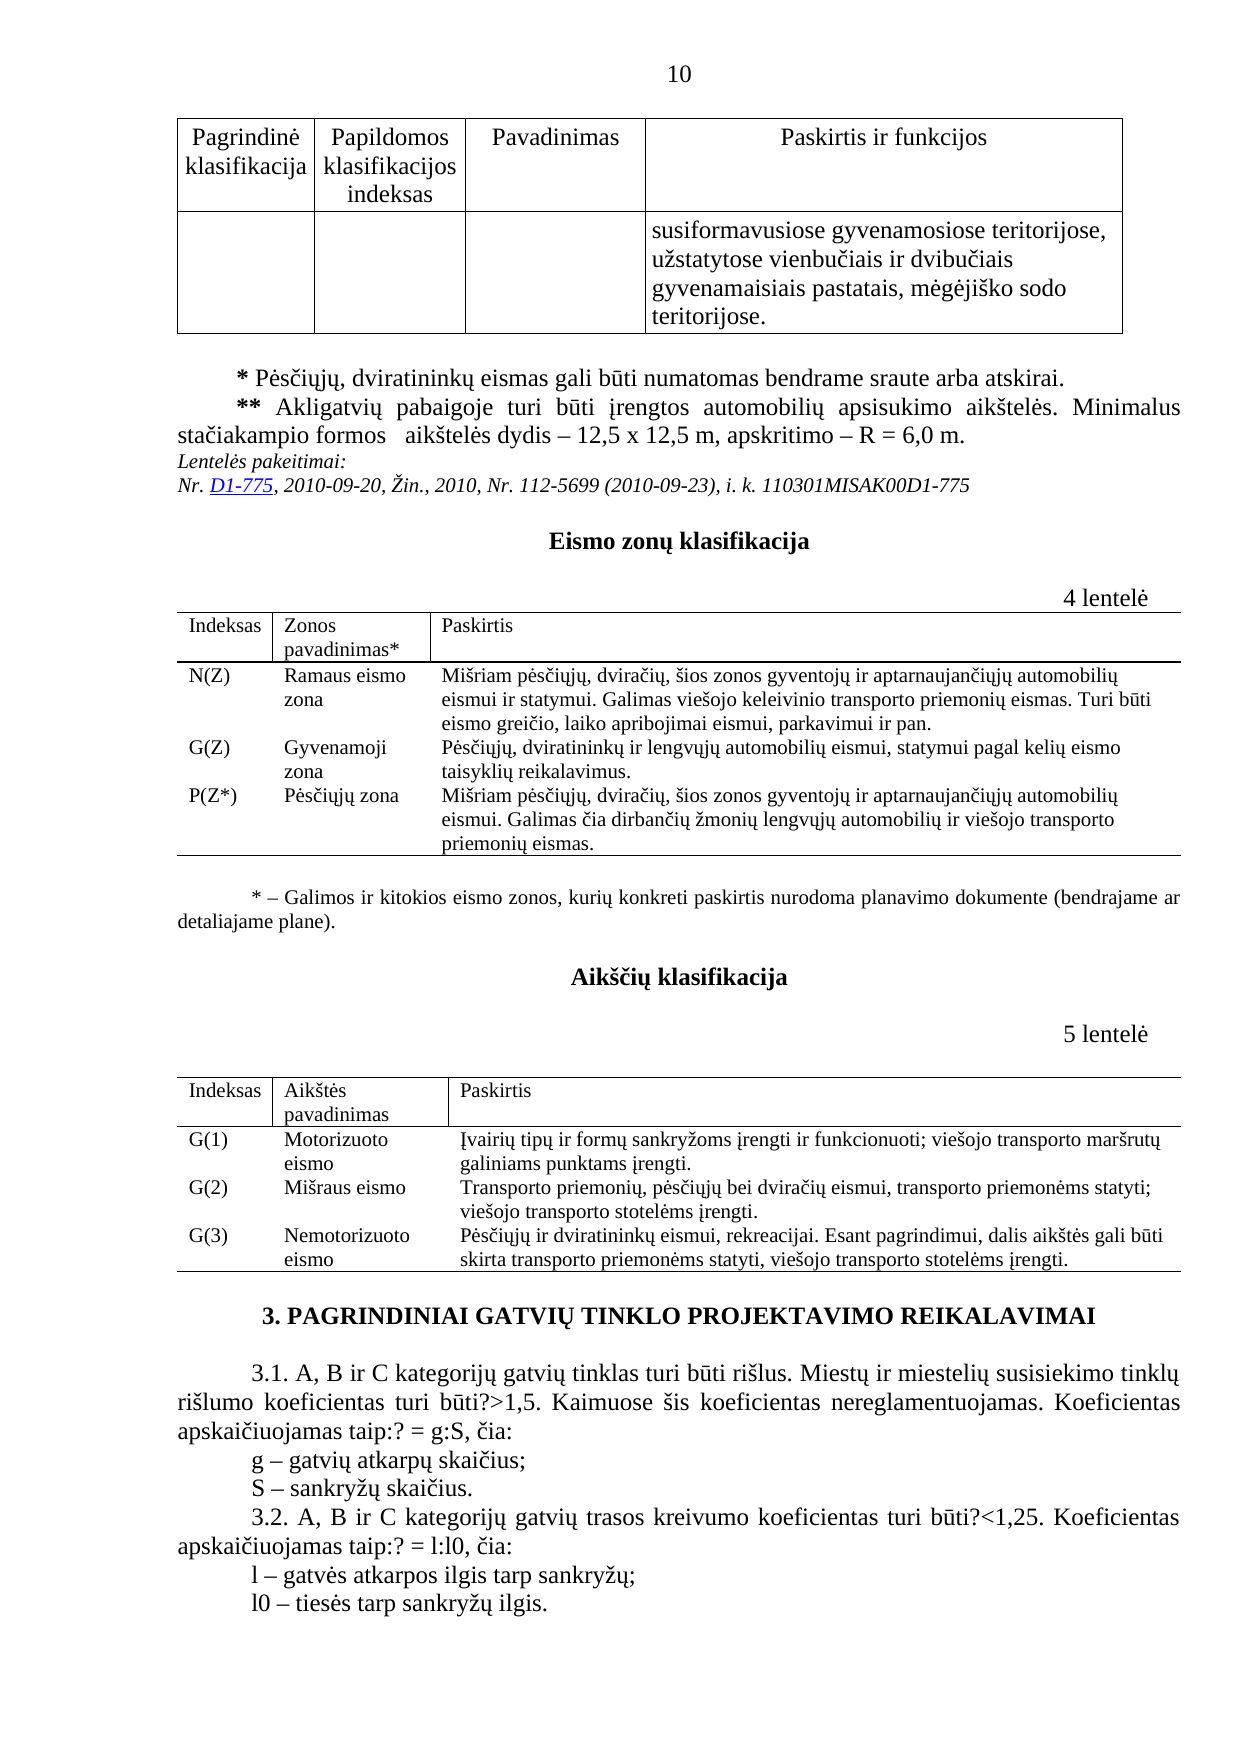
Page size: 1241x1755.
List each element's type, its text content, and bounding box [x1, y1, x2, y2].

table_cell Mišraus eismo [273, 1175, 448, 1223]
table_cell N(Z) [177, 663, 273, 735]
table_cell Įvairių tipų ir formų sankryžoms įrengti ir funkcionuoti; viešojo transporto maršrutų galiniams punktams įrengti. [449, 1127, 1181, 1175]
table_header Paskirtis [431, 613, 1181, 661]
text Eismo zonų klasifikacija [177, 526, 1181, 555]
text ** Akligatvių pabaigoje turi būti įrengtos automobilių apsisukimo aikštelės. Minimalus stačiakampio formos aikštelės dydis – 12,5 x 12,5 m, apskritimo – R = 6,0 m. [177, 392, 1181, 449]
table_cell Pėsčiųjų, dviratininkų ir lengvųjų automobilių eismui, statymui pagal kelių eismo taisyklių reikalavimus. [430, 735, 1181, 783]
text 3.1. A, B ir C kategorijų gatvių tinklas turi būti rišlus. Miestų ir miestelių susisiekimo tinklų rišlumo koeficientas turi būti?>1,5. Kaimuose šis koeficientas nereglamentuojamas. Koeficientas apskaičiuojamas taip:? = g:S, čia: [177, 1358, 1181, 1445]
table_header Indeksas [177, 613, 272, 661]
text 3.2. A, B ir C kategorijų gatvių trasos kreivumo koeficientas turi būti?<1,25. Koeficientas apskaičiuojamas taip:? = l:l0, čia: [177, 1502, 1181, 1560]
text S – sankryžų skaičius. [177, 1473, 1181, 1502]
text Lentelės pakeitimai: [177, 449, 1181, 473]
table_cell susiformavusiose gyvenamosiose teritorijose, užstatytose vienbučiais ir dvibučiais gyvenamaisiais pastatais, mėgėjiško sodo teritorijose. [646, 212, 1122, 333]
text l0 – tiesės tarp sankryžų ilgis. [177, 1588, 1181, 1617]
table_header Zonos pavadinimas* [273, 613, 430, 661]
table_cell Nemotorizuoto eismo [273, 1223, 448, 1271]
table_cell Mišriam pėsčiųjų, dviračių, šios zonos gyventojų ir aptarnaujančiųjų automobilių eismui ir statymui. Galimas viešojo keleivinio transporto priemonių eismas. Turi būti eismo greičio, laiko apribojimai eismui, parkavimui ir pan. [430, 663, 1181, 735]
table_cell G(3) [177, 1223, 273, 1271]
table_header Aikštės pavadinimas [273, 1078, 448, 1126]
table_cell [178, 212, 314, 333]
table_cell G(Z) [177, 735, 273, 783]
table_header Indeksas [177, 1078, 272, 1126]
text 3. PAGRINDINIAI GATVIŲ TINKLO PROJEKTAVIMO REIKALAVIMAI [177, 1301, 1181, 1330]
text l – gatvės atkarpos ilgis tarp sankryžų; [177, 1560, 1181, 1588]
text g – gatvių atkarpų skaičius; [177, 1445, 1181, 1473]
table_header Pagrindinė klasifikacija [178, 119, 314, 211]
table_header Paskirtis [449, 1078, 1181, 1126]
text 4 lentelė [177, 583, 1181, 612]
table_cell G(1) [177, 1127, 273, 1175]
table_cell Pėsčiųjų zona [273, 783, 430, 855]
text Nr. D1-775, 2010-09-20, Žin., 2010, Nr. 112-5699 (2010-09-23), i. k. 110301MISAK00D1-775 [177, 473, 1181, 497]
table_cell G(2) [177, 1175, 273, 1223]
table_header Papildomos klasifikacijos indeksas [315, 119, 465, 211]
table_cell [466, 212, 645, 333]
text 5 lentelė [177, 1019, 1181, 1048]
table_cell Mišriam pėsčiųjų, dviračių, šios zonos gyventojų ir aptarnaujančiųjų automobilių eismui. Galimas čia dirbančių žmonių lengvųjų automobilių ir viešojo transporto priemonių eismas. [430, 783, 1181, 855]
table_cell Gyvenamoji zona [273, 735, 430, 783]
text Aikščių klasifikacija [177, 962, 1181, 990]
table_header Pavadinimas [466, 119, 645, 211]
text * Pėsčiųjų, dviratininkų eismas gali būti numatomas bendrame sraute arba atskirai. [177, 363, 1181, 392]
table_cell Ramaus eismo zona [273, 663, 430, 735]
table_cell [315, 212, 465, 333]
table_cell P(Z*) [177, 783, 273, 855]
table_cell Motorizuoto eismo [273, 1127, 448, 1175]
table_cell Transporto priemonių, pėsčiųjų bei dviračių eismui, transporto priemonėms statyti; viešojo transporto stotelėms įrengti. [449, 1175, 1181, 1223]
text * – Galimos ir kitokios eismo zonos, kurių konkreti paskirtis nurodoma planavimo dokumente (bendrajame ar detaliajame plane). [177, 885, 1181, 933]
table_cell Pėsčiųjų ir dviratininkų eismui, rekreacijai. Esant pagrindimui, dalis aikštės gali būti skirta transporto priemonėms statyti, viešojo transporto stotelėms įrengti. [449, 1223, 1181, 1271]
table_header Paskirtis ir funkcijos [646, 119, 1122, 211]
